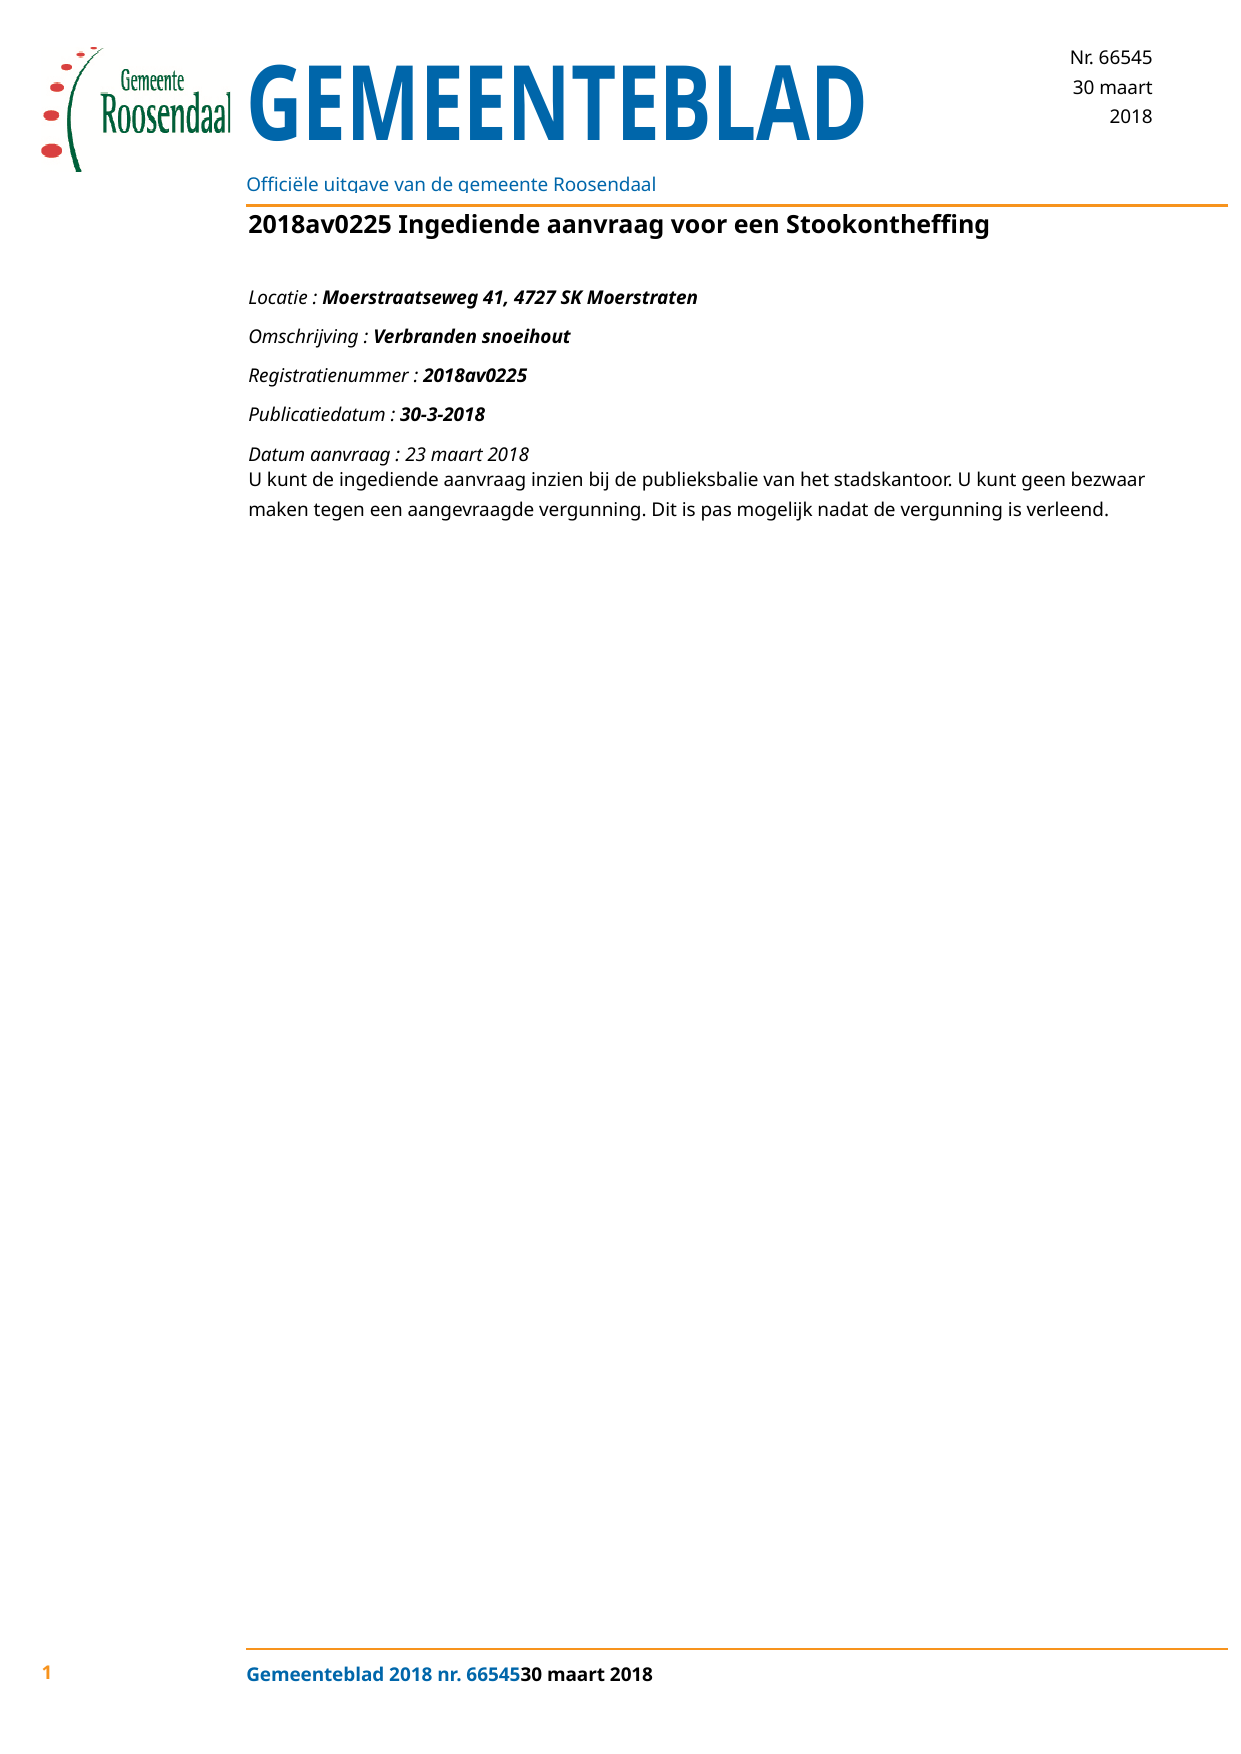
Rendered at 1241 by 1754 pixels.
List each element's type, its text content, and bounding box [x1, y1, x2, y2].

text 2018av0225 Ingediende aanvraag voor een Stookontheffing [248, 207, 1152, 241]
text Locatie : Moerstraatseweg 41, 4727 SK Moerstraten [248, 284, 1152, 309]
text Omschrijving : Verbranden snoeihout [248, 323, 1152, 349]
picture [41, 47, 231, 172]
text Publicatiedatum : 30-3-2018 [248, 402, 1152, 427]
text Registratienummer : 2018av0225 [248, 362, 1152, 388]
text Datum aanvraag : 23 maart 2018 [248, 441, 1152, 467]
text U kunt de ingediende aanvraag inzien bij de publieksbalie van het stadskantoor. U kunt geen bezwaar maken tegen een aangevraagde vergunning. Dit is pas mogelijk nadat de vergunning is verleend. [248, 467, 1152, 522]
